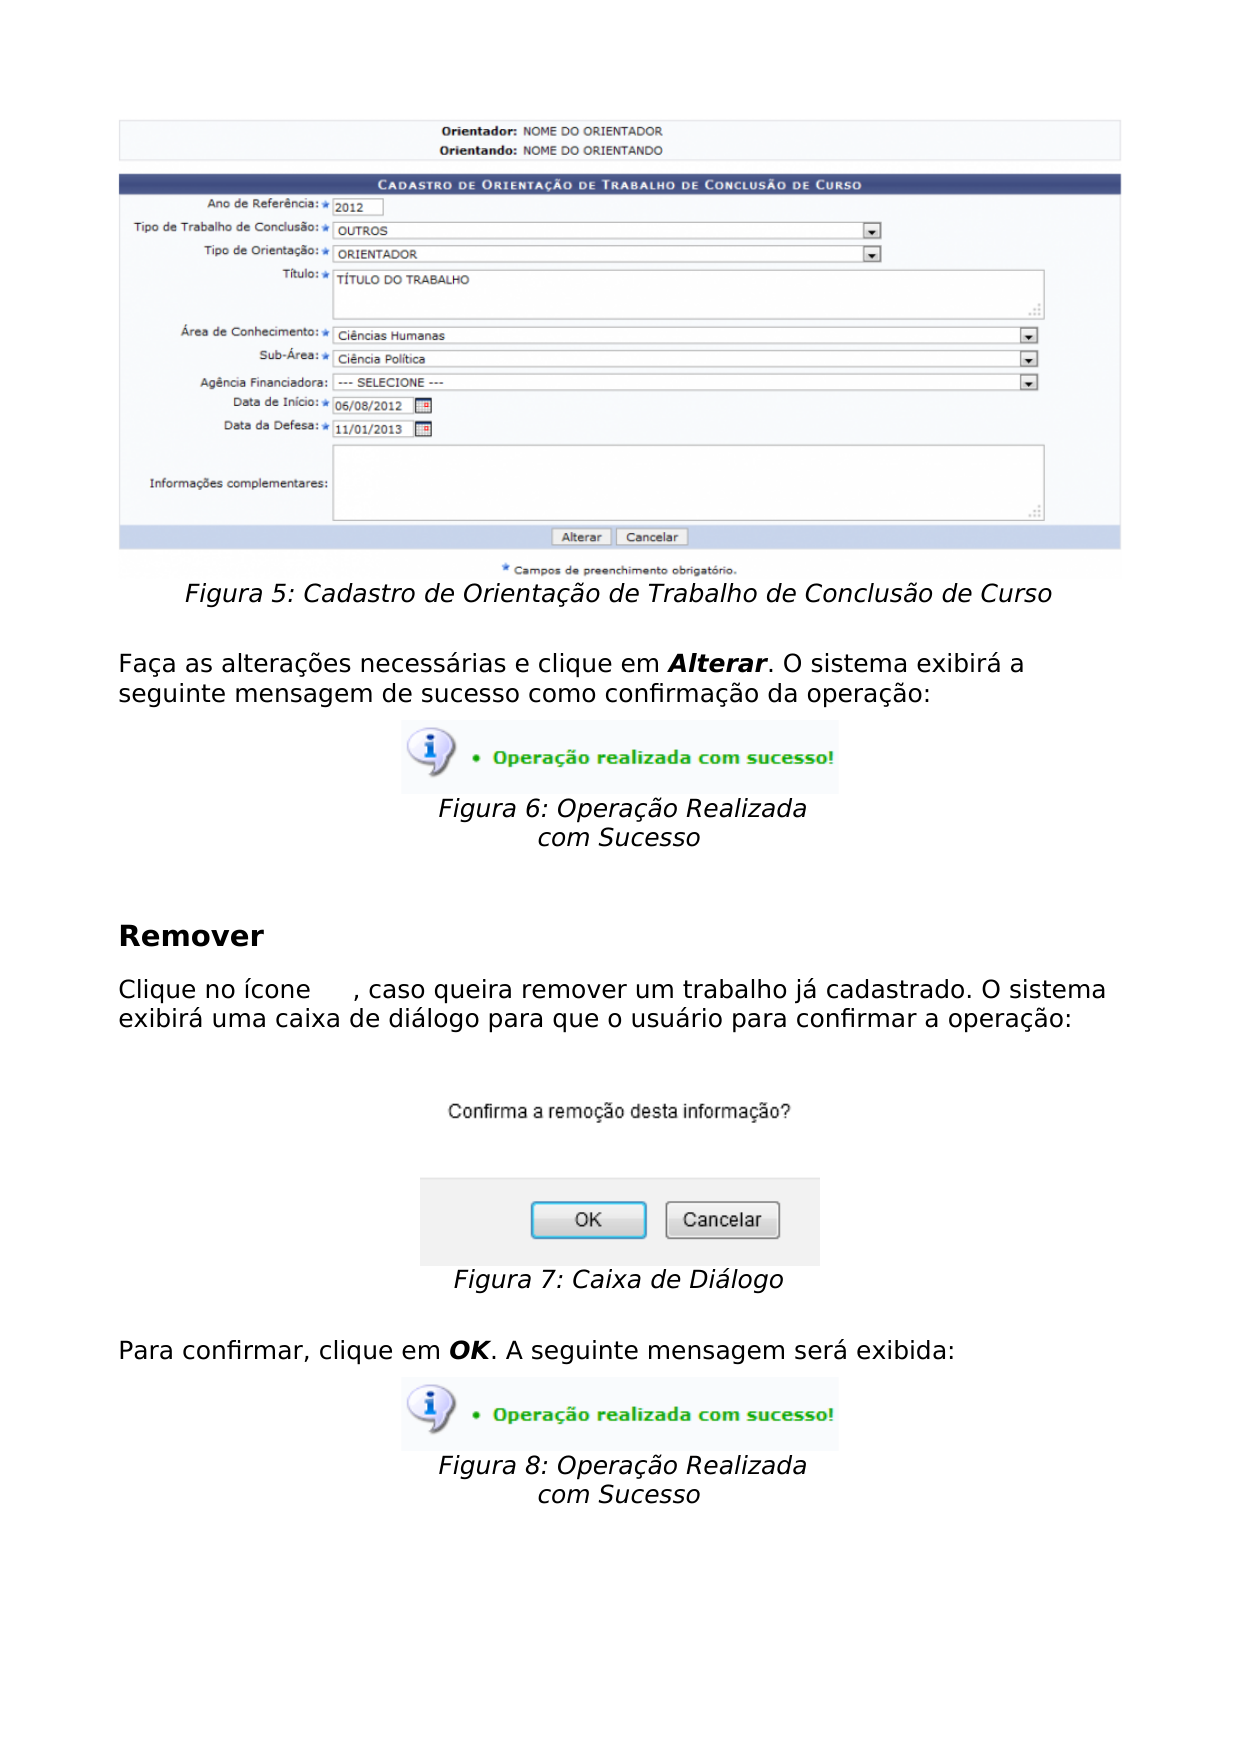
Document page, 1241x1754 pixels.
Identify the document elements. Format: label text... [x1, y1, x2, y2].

subtitle Remover [118, 919, 1122, 953]
picture [401, 720, 839, 794]
text Figura 6: Operação Realizada com Sucesso [401, 794, 839, 852]
picture [118, 118, 1123, 579]
text Clique no ícone , caso queira remover um trabalho já cadastrado. O sistema exibirá uma caixa de diálogo para que o usuário para confirmar a operação: [118, 965, 1122, 1034]
picture [401, 1377, 839, 1451]
picture [420, 1046, 820, 1266]
text Figura 8: Operação Realizada com Sucesso [401, 1451, 839, 1509]
text Faça as alterações necessárias e clique em Alterar. O sistema exibirá a seguinte mensagem de sucesso como confirmação da operação: [118, 649, 1122, 708]
text Para confirmar, clique em OK. A seguinte mensagem será exibida: [118, 1336, 1122, 1365]
text Figura 5: Cadastro de Orientação de Trabalho de Conclusão de Curso [118, 579, 1122, 608]
text Figura 7: Caixa de Diálogo [420, 1266, 820, 1294]
